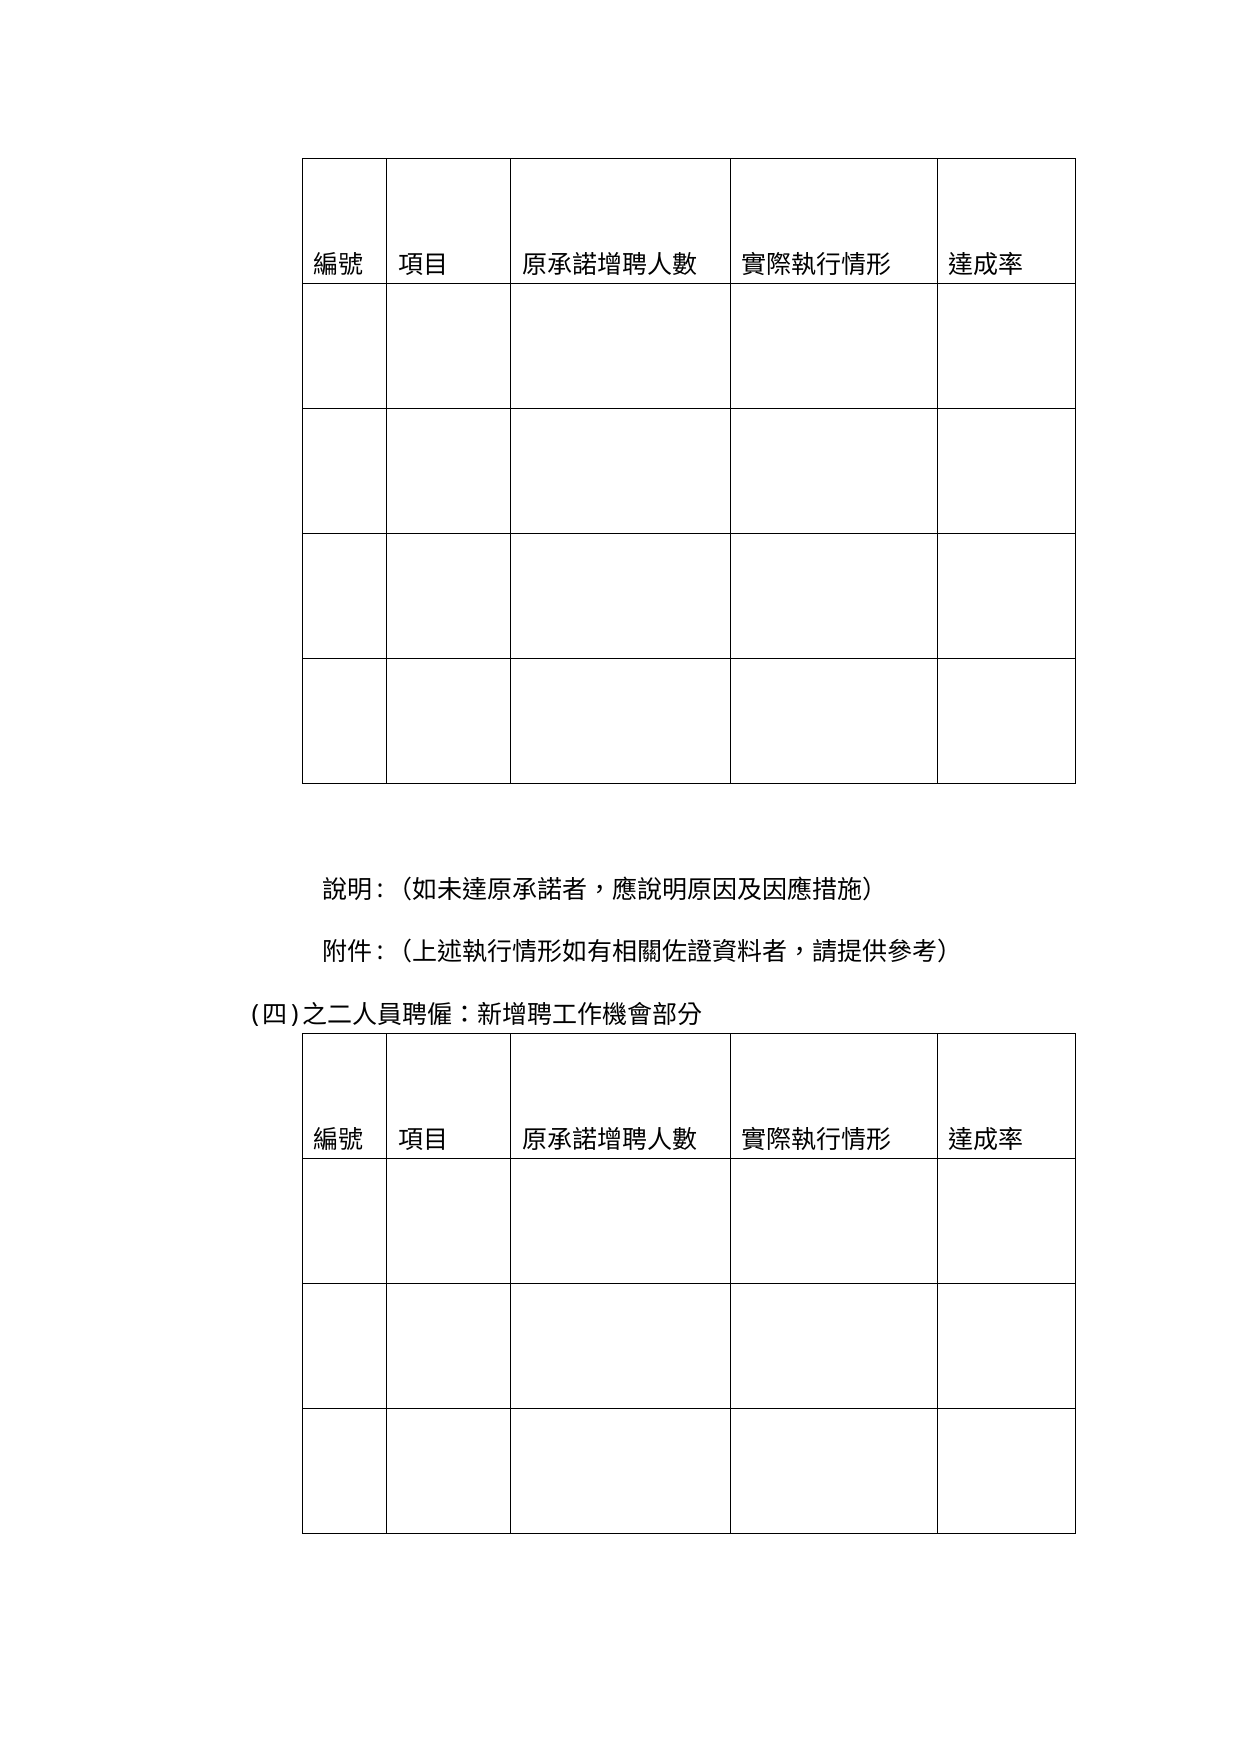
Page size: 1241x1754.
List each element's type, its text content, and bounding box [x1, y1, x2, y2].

table_cell [938, 1284, 1075, 1408]
table_cell [387, 409, 510, 533]
table_cell [511, 284, 730, 408]
table_header 編號 [303, 1034, 386, 1158]
table_cell [303, 1409, 386, 1533]
table_cell [731, 284, 937, 408]
table_cell [511, 1409, 730, 1533]
table_cell [387, 534, 510, 658]
text 附件:（上述執行情形如有相關佐證資料者，請提供參考） [187, 908, 1053, 971]
table_header 項目 [387, 1034, 510, 1158]
table_cell [731, 1409, 937, 1533]
table_cell [938, 409, 1075, 533]
table_cell [731, 1159, 937, 1283]
table_cell [303, 659, 386, 783]
table_cell [731, 534, 937, 658]
table_cell [511, 1284, 730, 1408]
table_cell [511, 534, 730, 658]
text 說明:（如未達原承諾者，應說明原因及因應措施） [187, 846, 1053, 908]
table_cell [938, 659, 1075, 783]
table_cell [731, 409, 937, 533]
table_cell [731, 659, 937, 783]
table_cell [511, 1159, 730, 1283]
table_cell [387, 1409, 510, 1533]
table_header 實際執行情形 [731, 1034, 937, 1158]
table_header 達成率 [938, 159, 1075, 283]
table_header 項目 [387, 159, 510, 283]
table_cell [511, 659, 730, 783]
table_cell [303, 534, 386, 658]
table_cell [938, 1409, 1075, 1533]
text (四)之二人員聘僱：新增聘工作機會部分 [187, 971, 1053, 1033]
table_cell [387, 1159, 510, 1283]
table_cell [303, 284, 386, 408]
table_header 達成率 [938, 1034, 1075, 1158]
table_cell [303, 409, 386, 533]
table_cell [511, 409, 730, 533]
table_cell [938, 1159, 1075, 1283]
table_cell [303, 1159, 386, 1283]
table_cell [938, 284, 1075, 408]
table_cell [938, 534, 1075, 658]
table_cell [387, 659, 510, 783]
table_cell [387, 284, 510, 408]
table_cell [303, 1284, 386, 1408]
table_header 編號 [303, 159, 386, 283]
table_header 實際執行情形 [731, 159, 937, 283]
table_header 原承諾增聘人數 [511, 159, 730, 283]
table_cell [731, 1284, 937, 1408]
table_header 原承諾增聘人數 [511, 1034, 730, 1158]
table_cell [387, 1284, 510, 1408]
